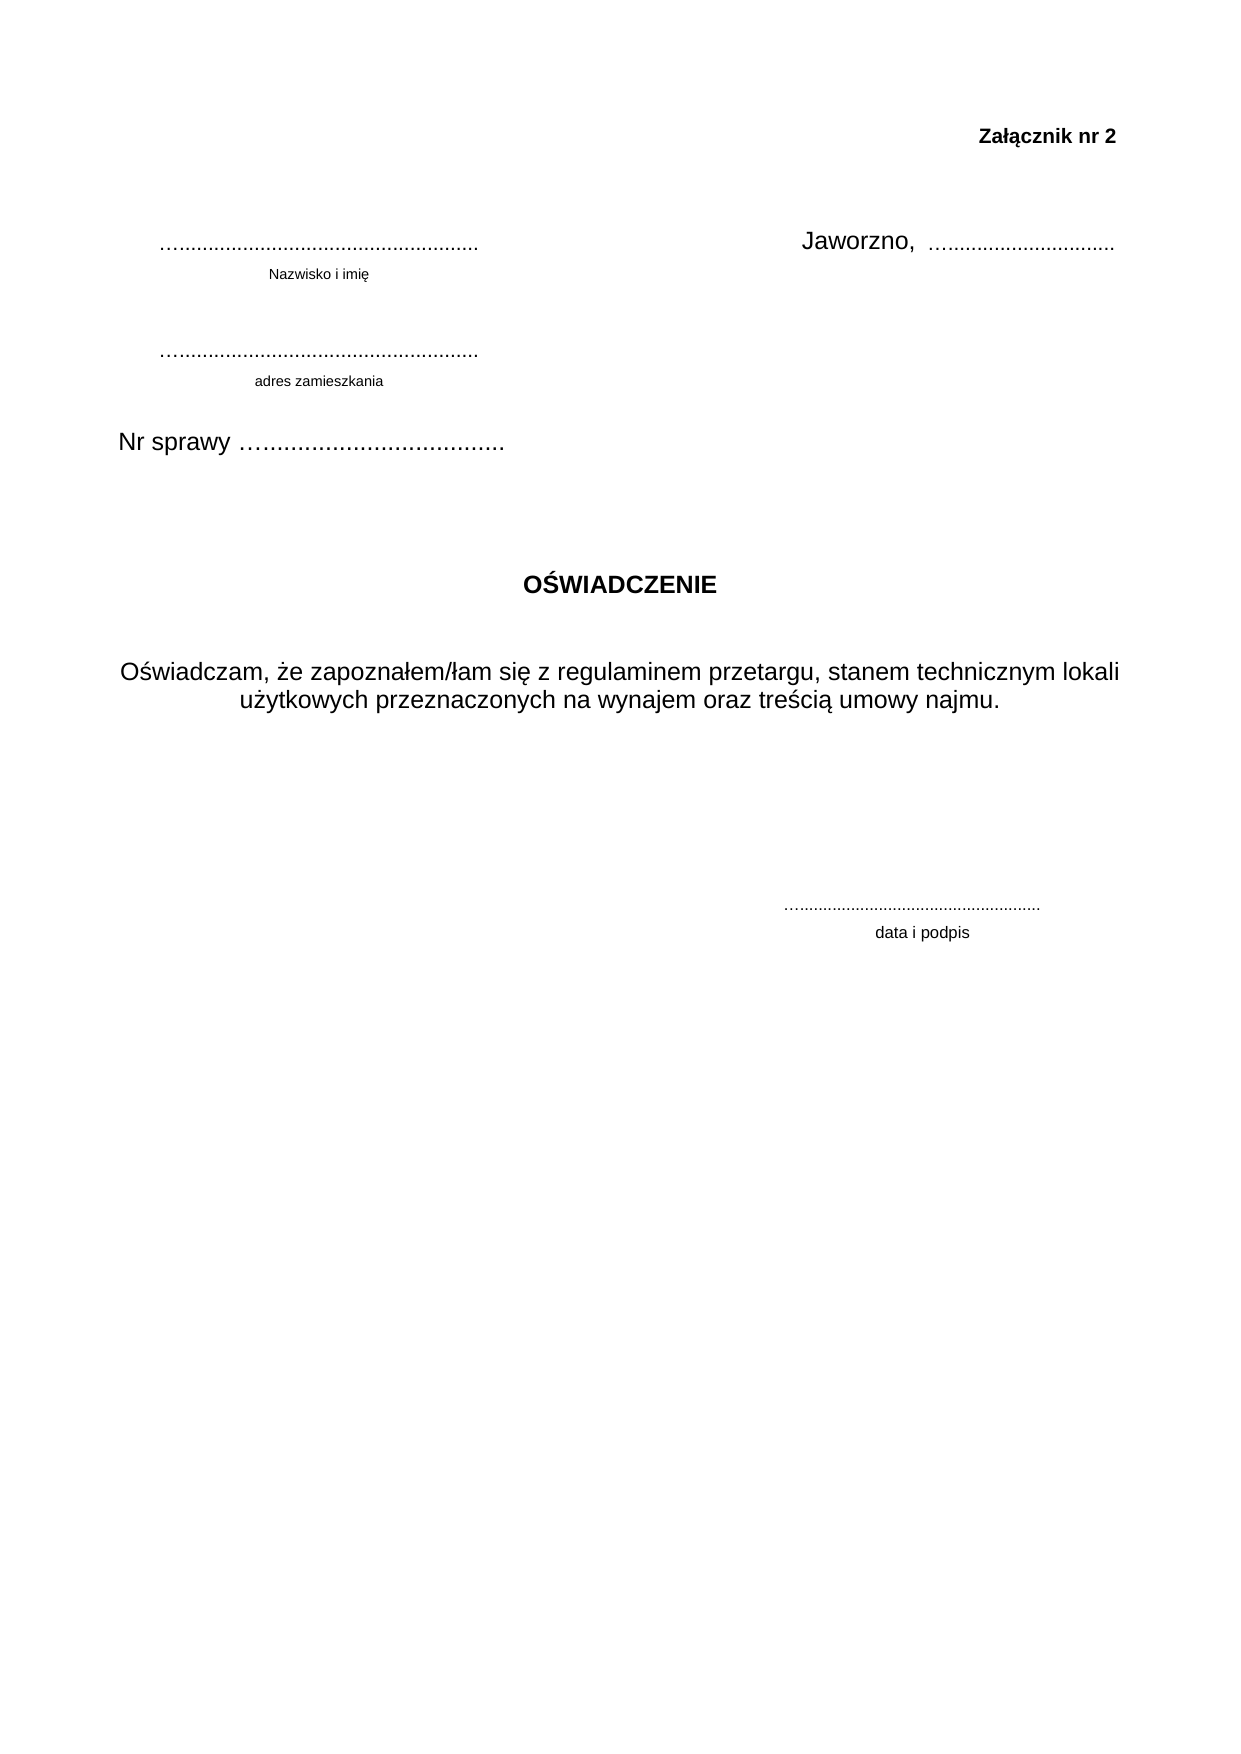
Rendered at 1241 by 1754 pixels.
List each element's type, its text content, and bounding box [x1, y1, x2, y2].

table_cell [118, 154, 1122, 189]
text data i podpis [118, 915, 1122, 944]
table_cell [921, 296, 1122, 367]
table_cell [921, 367, 1122, 402]
table_cell [520, 189, 720, 260]
table_cell ….................................................... [118, 189, 519, 260]
table_cell [921, 260, 1122, 296]
table_cell [520, 367, 720, 402]
table_cell [520, 296, 720, 367]
table_cell [520, 260, 720, 296]
text Oświadczam, że zapoznałem/łam się z regulaminem przetargu, stanem technicznym lokali użytkowych przeznaczonych na wynajem oraz treścią umowy najmu. [118, 656, 1122, 714]
table_cell …............................. [921, 189, 1122, 260]
table_cell [720, 260, 921, 296]
table_header Załącznik nr 2 [118, 118, 1122, 153]
table_cell Nazwisko i imię [118, 260, 519, 296]
table_cell Jaworzno, [720, 189, 921, 260]
table_cell [720, 367, 921, 402]
text Nr sprawy …................................... [118, 426, 1122, 455]
text ….................................................... [118, 886, 1122, 915]
table_cell ….................................................... [118, 296, 519, 367]
text OŚWIADCZENIE [118, 570, 1122, 599]
table_cell [720, 296, 921, 367]
table_cell adres zamieszkania [118, 367, 519, 402]
